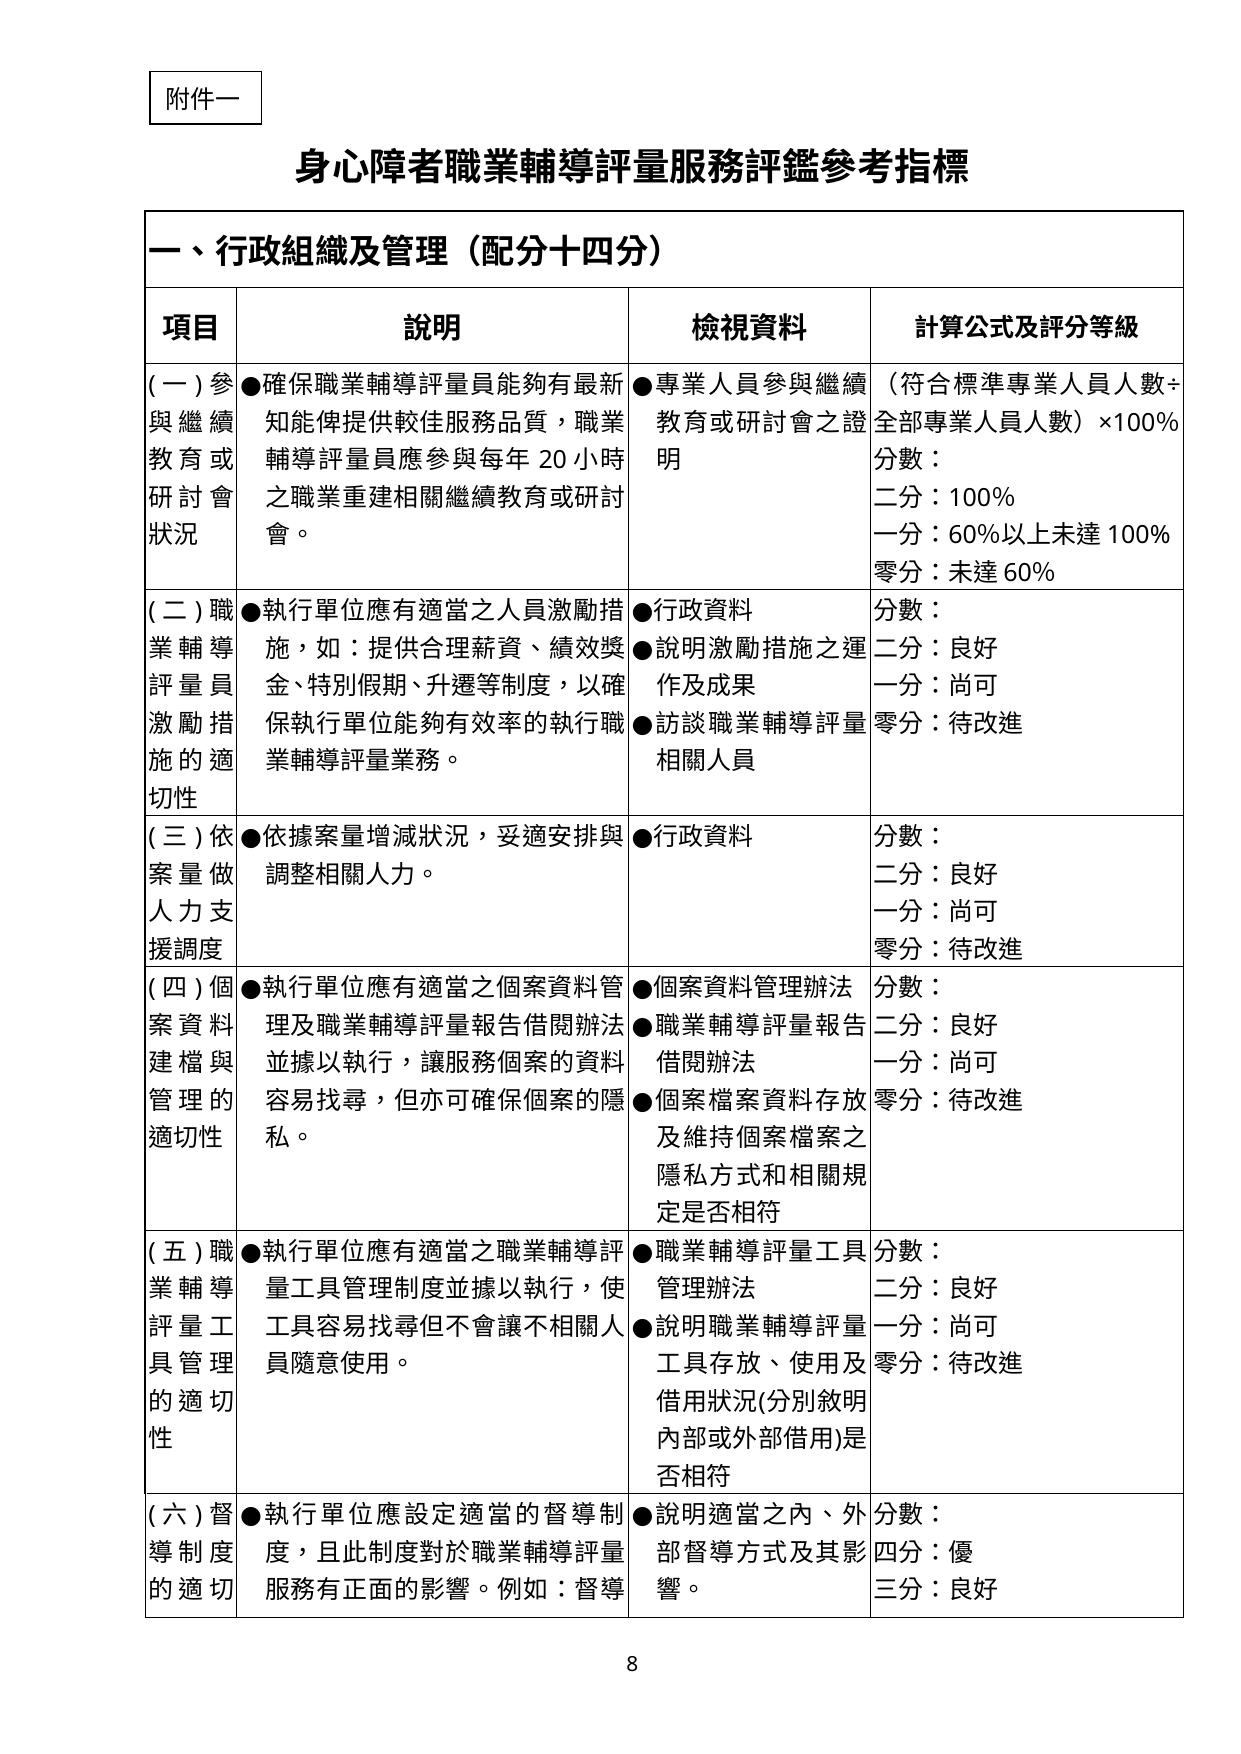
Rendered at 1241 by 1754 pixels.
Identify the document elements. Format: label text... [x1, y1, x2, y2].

table_cell ●執行單位應有適當之人員激勵措施，如：提供合理薪資、績效獎金、特別假期、升遷等制度，以確保執行單位能夠有效率的執行職業輔導評量業務。 [237, 590, 628, 815]
table_cell ●執行單位應設定適當的督導制度，且此制度對於職業輔導評量服務有正面的影響。例如：督導 [237, 1494, 628, 1617]
table_header 一、行政組織及管理（配分十四分） [151, 72, 261, 123]
table_cell 檢視資料 [629, 288, 870, 363]
table_cell （符合標準專業人員人數÷全部專業人員人數）×100％ 分數： 二分：100％ 一分：60％以上未達100% 零分：未達60％ [871, 364, 1183, 589]
table_cell ●說明適當之內、外部督導方式及其影響。 [629, 1494, 870, 1617]
table_cell 說明 [237, 288, 628, 363]
table_cell 計算公式及評分等級 [871, 288, 1183, 363]
table_cell (三)依案量做人力支援調度 [146, 816, 236, 966]
table_cell 分數： 四分：優 三分：良好 [871, 1494, 1183, 1617]
table_cell ●專業人員參與繼續教育或研討會之證明 [629, 364, 870, 589]
table_cell 分數： 二分：良好 一分：尚可 零分：待改進 [871, 816, 1183, 966]
table_cell (二)職業輔導評量員激勵措施的適切性 [146, 590, 236, 815]
table_cell ●職業輔導評量工具管理辦法 ●說明職業輔導評量工具存放、使用及借用狀況(分別敘明內部或外部借用)是否相符 [629, 1231, 870, 1493]
table_cell ●行政資料 [629, 816, 870, 966]
table_cell 項目 [146, 288, 236, 363]
table_cell (四)個案資料建檔與管理的適切性 [146, 967, 236, 1230]
table_cell ●執行單位應有適當之職業輔導評量工具管理制度並據以執行，使工具容易找尋但不會讓不相關人員隨意使用。 [237, 1231, 628, 1493]
table_cell ●執行單位應有適當之個案資料管理及職業輔導評量報告借閱辦法並據以執行，讓服務個案的資料容易找尋，但亦可確保個案的隱私。 [237, 967, 628, 1230]
table_cell 分數： 二分：良好 一分：尚可 零分：待改進 [871, 967, 1183, 1230]
table_cell ●依據案量增減狀況，妥適安排與調整相關人力。 [237, 816, 628, 966]
text 身心障者職業輔導評量服務評鑑參考指標 [148, 137, 1116, 191]
table_cell (一)參與繼續教育或研討會狀況 [146, 364, 236, 589]
table_cell ●確保職業輔導評量員能夠有最新知能俾提供較佳服務品質，職業輔導評量員應參與每年20小時之職業重建相關繼續教育或研討會。 [237, 364, 628, 589]
table_cell 分數： 二分：良好 一分：尚可 零分：待改進 [871, 1231, 1183, 1493]
table_header 一、行政組織及管理（配分十四分） [146, 212, 1183, 287]
table_cell ●個案資料管理辦法 ●職業輔導評量報告借閱辦法 ●個案檔案資料存放及維持個案檔案之隱私方式和相關規定是否相符 [629, 967, 870, 1230]
table_cell (五)職業輔導評量工具管理的適切性 [146, 1231, 236, 1493]
table_cell 分數： 二分：良好 一分：尚可 零分：待改進 [871, 590, 1183, 815]
table_cell (六)督導制度的適切 [146, 1494, 236, 1617]
table_cell ●行政資料 ●說明激勵措施之運作及成果 ●訪談職業輔導評量相關人員 [629, 590, 870, 815]
